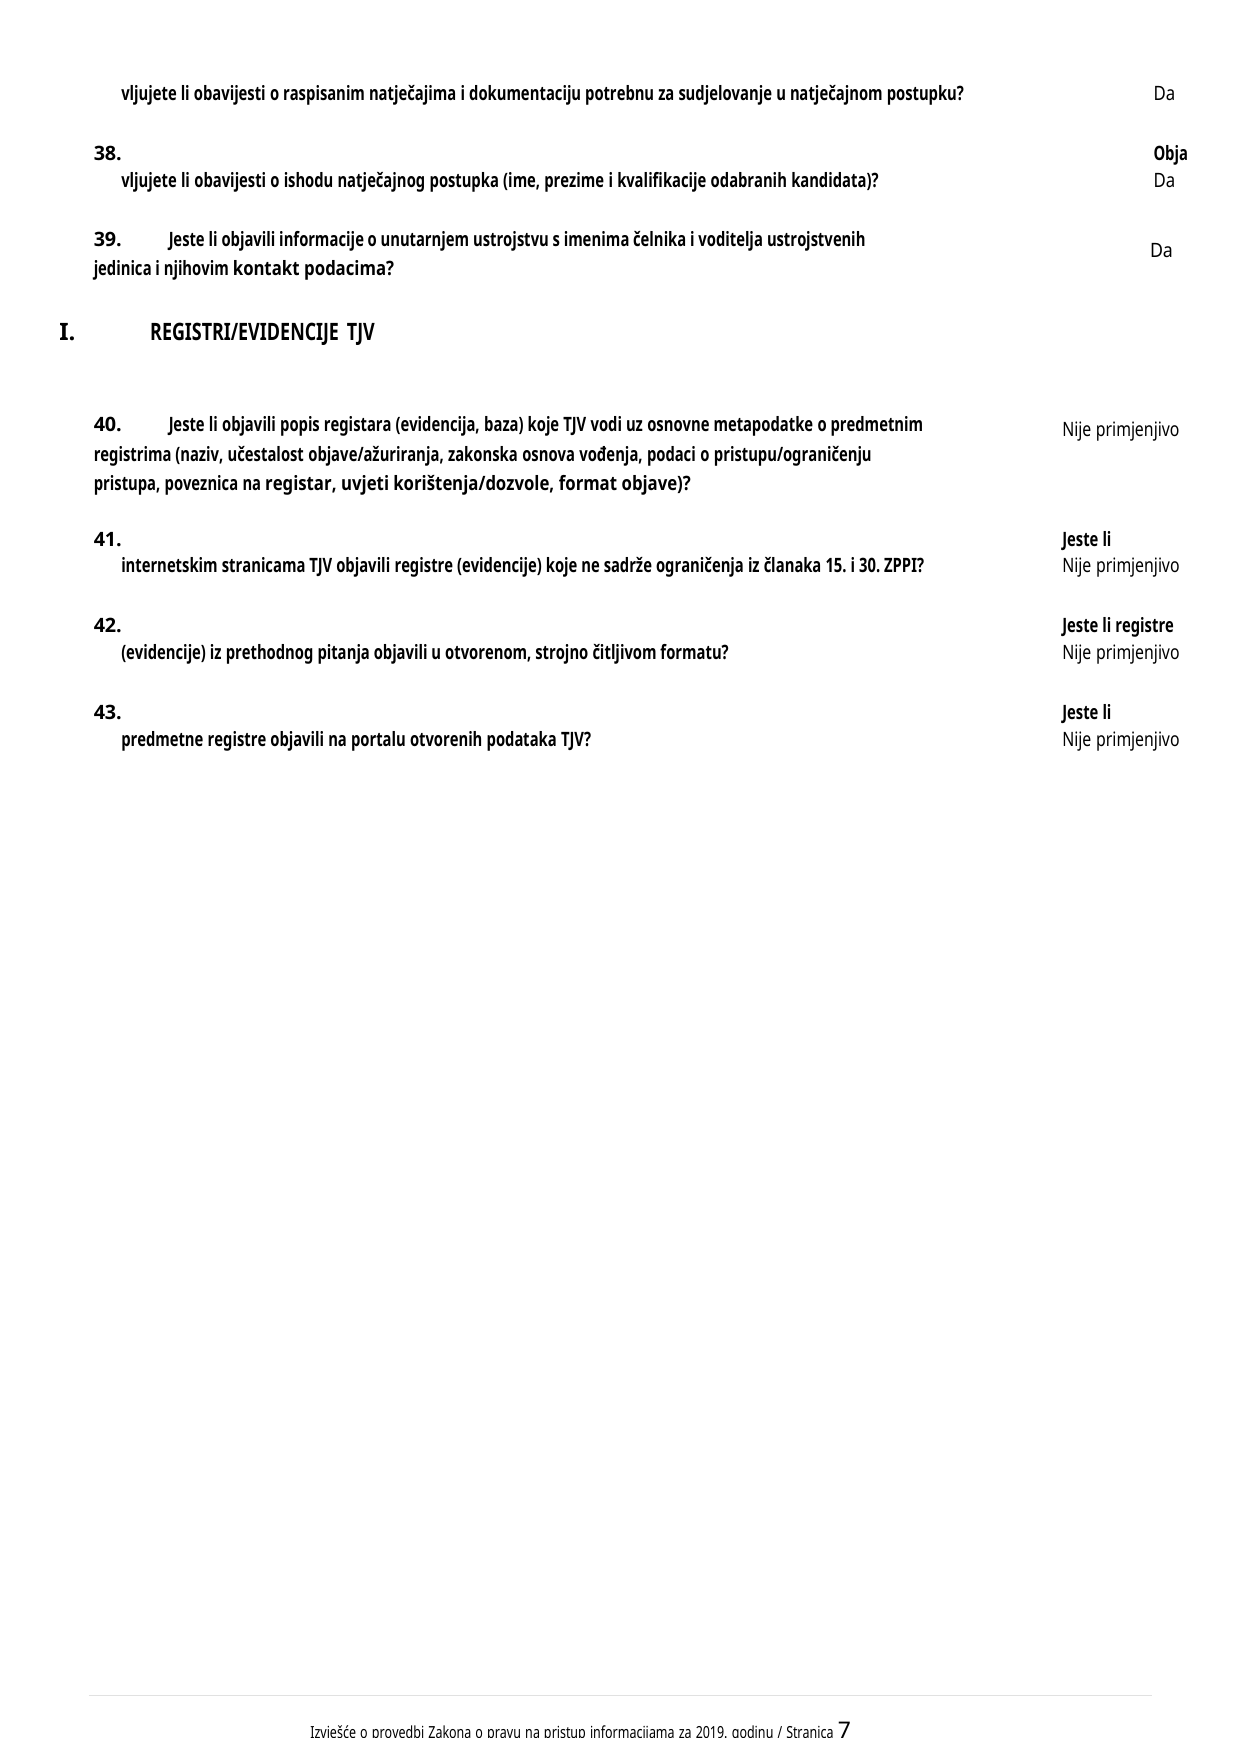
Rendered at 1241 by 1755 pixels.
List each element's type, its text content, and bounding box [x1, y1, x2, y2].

list Jeste li predmetne registre objavili na portalu otvorenih podataka TJV? Nije primjenjivo [93, 698, 1188, 752]
list Jeste li registre (evidencije) iz prethodnog pitanja objavili u otvorenom, strojno čitljivom formatu? Nije primjenjivo [93, 612, 1188, 666]
text Da [1045, 237, 1173, 263]
list Jeste li internetskim stranicama TJV objavili registre (evidencije) koje ne sadrže ograničenja iz članaka 15. i 30. ZPPI? Nije primjenjivo [93, 525, 1188, 579]
list Objavljujete li obavijesti o ishodu natječajnog postupka (ime, prezime i kvalifikacije odabranih kandidata)? Da [93, 139, 1188, 193]
list Jeste li objavili popis registara (evidencija, baza) koje TJV vodi uz osnovne metapodatke o predmetnim registrima (naziv, učestalost objave/ažuriranja, zakonska osnova vođenja, podaci o pristupu/ograničenju pristupa, poveznica na registar, uvjeti korištenja/dozvole, format objave)? [93, 411, 925, 496]
list Objavljujete li obavijesti o raspisanim natječajima i dokumentaciju potrebnu za sudjelovanje u natječajnom postupku? Da [93, 79, 1188, 106]
list REGISTRI/EVIDENCIJE TJV [59, 315, 929, 348]
list Jeste li objavili informacije o unutarnjem ustrojstvu s imenima čelnika i voditelja ustrojstvenih jedinica i njihovim kontakt podacima? [93, 226, 921, 282]
text Nije primjenjivo [1062, 416, 1188, 442]
